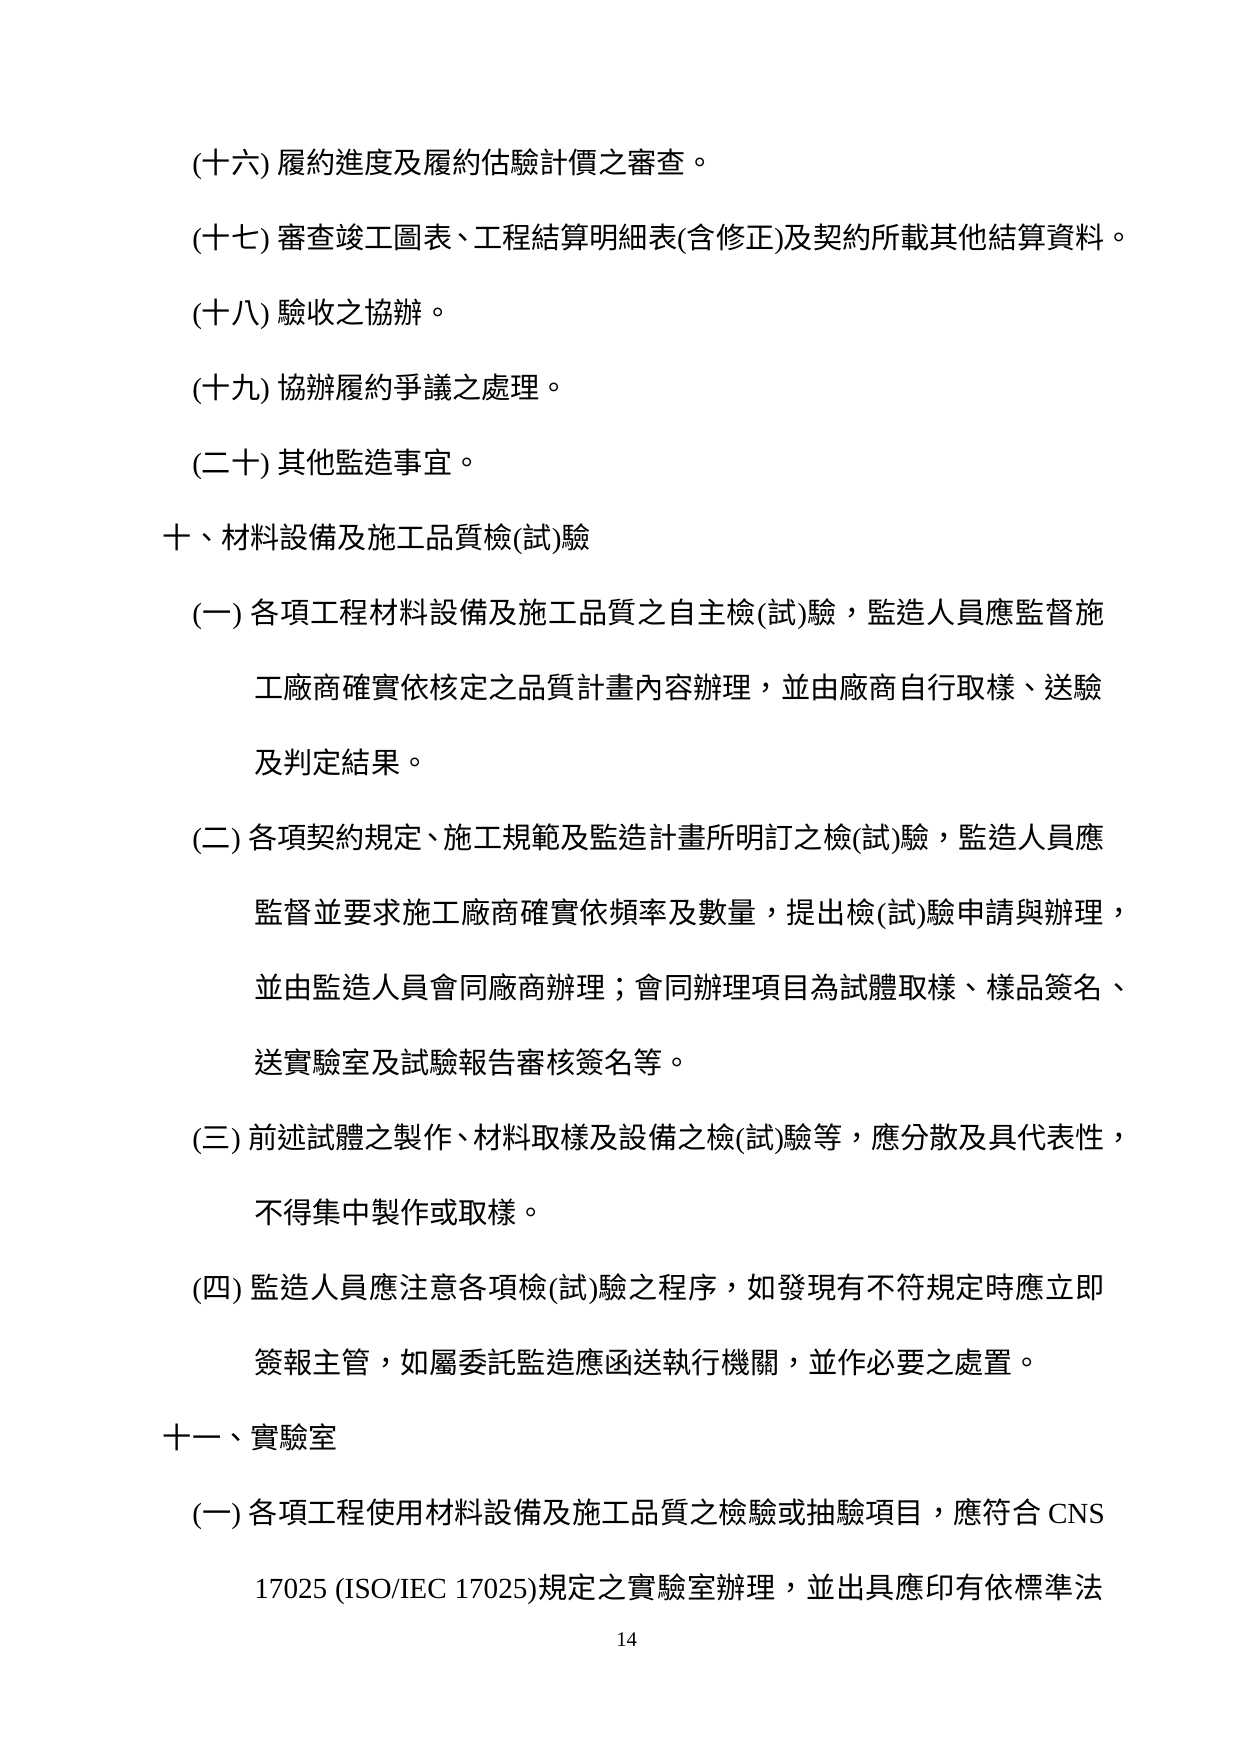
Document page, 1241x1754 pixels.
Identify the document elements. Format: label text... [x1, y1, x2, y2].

text (十八) 驗收之協辦。 [192, 273, 1104, 348]
text 十一、實驗室 [163, 1398, 1104, 1473]
text (二十) 其他監造事宜。 [192, 423, 1104, 498]
text (三) 前述試體之製作、材料取樣及設備之檢(試)驗等，應分散及具代表性，不得集中製作或取樣。 [192, 1098, 1104, 1248]
text (一) 各項工程材料設備及施工品質之自主檢(試)驗，監造人員應監督施工廠商確實依核定之品質計畫內容辦理，並由廠商自行取樣、送驗及判定結果。 [192, 573, 1104, 798]
text (四) 監造人員應注意各項檢(試)驗之程序，如發現有不符規定時應立即簽報主管，如屬委託監造應函送執行機關，並作必要之處置。 [192, 1248, 1104, 1398]
text (十九) 協辦履約爭議之處理。 [192, 348, 1104, 423]
text (一) 各項工程使用材料設備及施工品質之檢驗或抽驗項目，應符合CNS 17025 (ISO/IEC 17025)規定之實驗室辦理，並出具應印有依標準法 [192, 1473, 1104, 1623]
text (二) 各項契約規定、施工規範及監造計畫所明訂之檢(試)驗，監造人員應監督並要求施工廠商確實依頻率及數量，提出檢(試)驗申請與辦理，並由監造人員會同廠商辦理；會同辦理項目為試體取樣、樣品簽名、送實驗室及試驗報告審核簽名等。 [192, 798, 1104, 1098]
text 十、材料設備及施工品質檢(試)驗 [163, 498, 1104, 573]
text (十七) 審查竣工圖表、工程結算明細表(含修正)及契約所載其他結算資料。 [192, 198, 1104, 273]
text (十六) 履約進度及履約估驗計價之審查。 [192, 123, 1104, 198]
